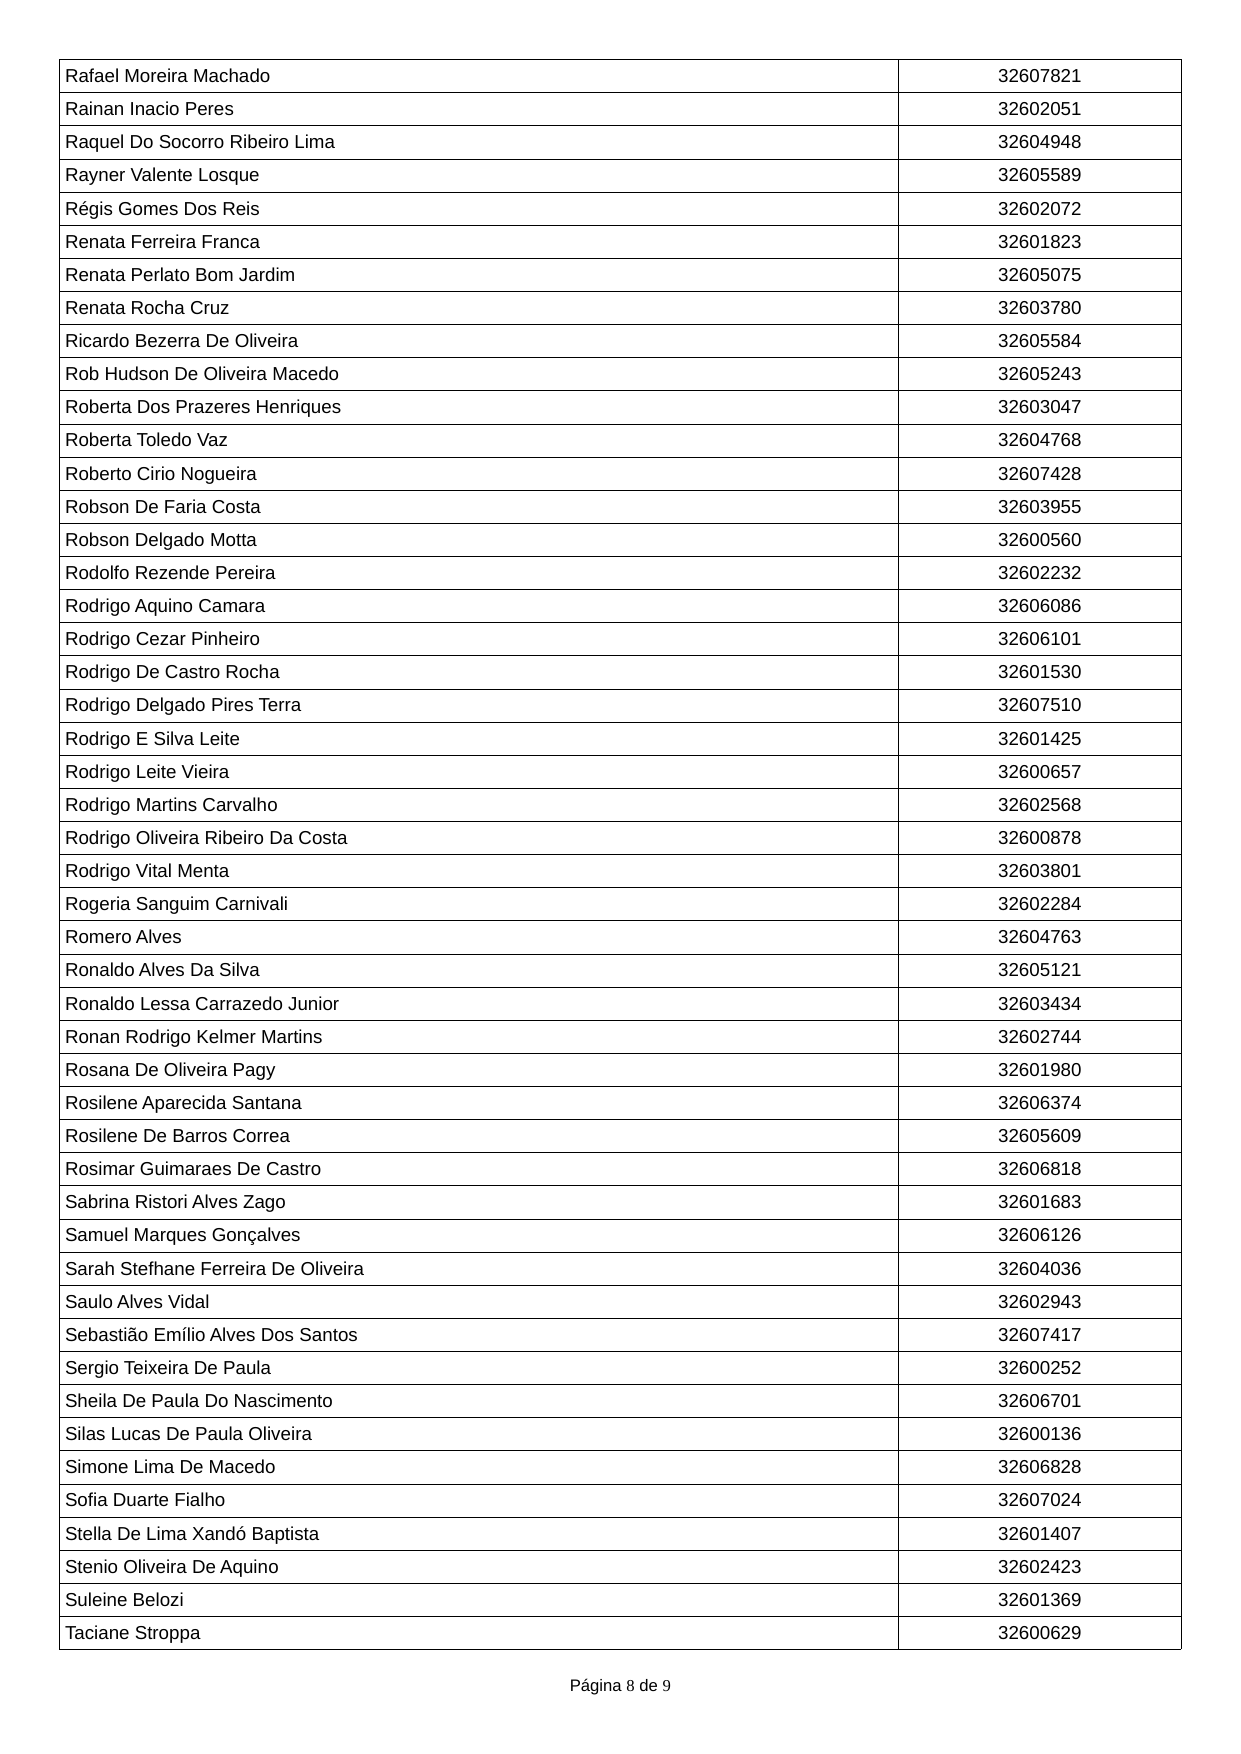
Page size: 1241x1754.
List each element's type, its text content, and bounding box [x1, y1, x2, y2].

table_cell 32604768 [899, 425, 1181, 457]
table_cell 32602943 [899, 1286, 1181, 1318]
table_cell 32600878 [899, 822, 1181, 854]
table_cell 32600560 [899, 524, 1181, 556]
table_cell 32605584 [899, 325, 1181, 357]
table_cell 32602051 [899, 93, 1181, 125]
table_cell 32602072 [899, 193, 1181, 225]
table_cell 32602423 [899, 1551, 1181, 1583]
table_cell Sheila De Paula Do Nascimento [60, 1385, 898, 1417]
table_cell 32607510 [899, 690, 1181, 722]
table_cell 32600136 [899, 1418, 1181, 1450]
table_cell Rob Hudson De Oliveira Macedo [60, 358, 898, 390]
table_cell 32605075 [899, 259, 1181, 291]
table_cell Renata Ferreira Franca [60, 226, 898, 258]
table_cell Roberta Toledo Vaz [60, 425, 898, 457]
table_cell 32607417 [899, 1319, 1181, 1351]
table_cell 32602744 [899, 1021, 1181, 1053]
table_cell Rafael Moreira Machado [60, 60, 898, 92]
table_cell Roberta Dos Prazeres Henriques [60, 391, 898, 423]
table_cell Rosana De Oliveira Pagy [60, 1054, 898, 1086]
table_cell Rodrigo E Silva Leite [60, 723, 898, 755]
table_cell 32601683 [899, 1186, 1181, 1218]
table_cell Sarah Stefhane Ferreira De Oliveira [60, 1253, 898, 1285]
table_cell 32602568 [899, 789, 1181, 821]
table_cell Robson Delgado Motta [60, 524, 898, 556]
table_cell 32604763 [899, 921, 1181, 953]
table_cell 32607821 [899, 60, 1181, 92]
table_cell 32606374 [899, 1087, 1181, 1119]
table_cell Rosimar Guimaraes De Castro [60, 1153, 898, 1185]
table_cell Sabrina Ristori Alves Zago [60, 1186, 898, 1218]
table_cell Sebastião Emílio Alves Dos Santos [60, 1319, 898, 1351]
table_cell Suleine Belozi [60, 1584, 898, 1616]
table_cell Renata Perlato Bom Jardim [60, 259, 898, 291]
table_cell Simone Lima De Macedo [60, 1451, 898, 1483]
table_cell 32604948 [899, 126, 1181, 158]
table_cell 32603434 [899, 988, 1181, 1020]
table_cell 32604036 [899, 1253, 1181, 1285]
table_cell 32601425 [899, 723, 1181, 755]
table_cell Ronan Rodrigo Kelmer Martins [60, 1021, 898, 1053]
table_cell 32605589 [899, 160, 1181, 192]
table_cell 32606101 [899, 623, 1181, 655]
table_cell Taciane Stroppa [60, 1617, 898, 1649]
table_cell 32601407 [899, 1518, 1181, 1550]
table_cell Sergio Teixeira De Paula [60, 1352, 898, 1384]
table_cell 32605243 [899, 358, 1181, 390]
table_cell Robson De Faria Costa [60, 491, 898, 523]
table_cell Stenio Oliveira De Aquino [60, 1551, 898, 1583]
table_cell 32602232 [899, 557, 1181, 589]
table_cell 32605121 [899, 955, 1181, 987]
table_cell 32606701 [899, 1385, 1181, 1417]
table_cell 32603047 [899, 391, 1181, 423]
table_cell Rodolfo Rezende Pereira [60, 557, 898, 589]
table_cell Romero Alves [60, 921, 898, 953]
table_cell 32602284 [899, 888, 1181, 920]
table_cell 32601369 [899, 1584, 1181, 1616]
table_cell 32606828 [899, 1451, 1181, 1483]
table_cell Silas Lucas De Paula Oliveira [60, 1418, 898, 1450]
table_cell Sofia Duarte Fialho [60, 1485, 898, 1517]
table_cell Rosilene Aparecida Santana [60, 1087, 898, 1119]
table_cell 32605609 [899, 1120, 1181, 1152]
table_cell Ronaldo Alves Da Silva [60, 955, 898, 987]
table_cell 32603801 [899, 855, 1181, 887]
table_cell Rodrigo Martins Carvalho [60, 789, 898, 821]
table_cell Régis Gomes Dos Reis [60, 193, 898, 225]
table_cell 32603780 [899, 292, 1181, 324]
table_cell 32607024 [899, 1485, 1181, 1517]
table_cell Rogeria Sanguim Carnivali [60, 888, 898, 920]
table_cell 32606126 [899, 1220, 1181, 1252]
table_cell 32603955 [899, 491, 1181, 523]
table_cell Roberto Cirio Nogueira [60, 458, 898, 490]
table_cell Raquel Do Socorro Ribeiro Lima [60, 126, 898, 158]
table_cell Rodrigo Oliveira Ribeiro Da Costa [60, 822, 898, 854]
table_cell Rodrigo Delgado Pires Terra [60, 690, 898, 722]
table_cell 32601823 [899, 226, 1181, 258]
table_cell Ricardo Bezerra De Oliveira [60, 325, 898, 357]
table_cell 32601530 [899, 656, 1181, 688]
table_cell 32600629 [899, 1617, 1181, 1649]
table_cell Rayner Valente Losque [60, 160, 898, 192]
table_cell Saulo Alves Vidal [60, 1286, 898, 1318]
table_cell Stella De Lima Xandó Baptista [60, 1518, 898, 1550]
table_cell Rodrigo Aquino Camara [60, 590, 898, 622]
table_cell Rodrigo Cezar Pinheiro [60, 623, 898, 655]
table_cell 32606086 [899, 590, 1181, 622]
table_cell Ronaldo Lessa Carrazedo Junior [60, 988, 898, 1020]
table_cell Rodrigo Vital Menta [60, 855, 898, 887]
table_cell Rainan Inacio Peres [60, 93, 898, 125]
table_cell 32606818 [899, 1153, 1181, 1185]
table_cell 32607428 [899, 458, 1181, 490]
table_cell 32600657 [899, 756, 1181, 788]
table_cell 32601980 [899, 1054, 1181, 1086]
table_cell Samuel Marques Gonçalves [60, 1220, 898, 1252]
table_cell Rodrigo Leite Vieira [60, 756, 898, 788]
table_cell Renata Rocha Cruz [60, 292, 898, 324]
table_cell 32600252 [899, 1352, 1181, 1384]
table_cell Rodrigo De Castro Rocha [60, 656, 898, 688]
table_cell Rosilene De Barros Correa [60, 1120, 898, 1152]
